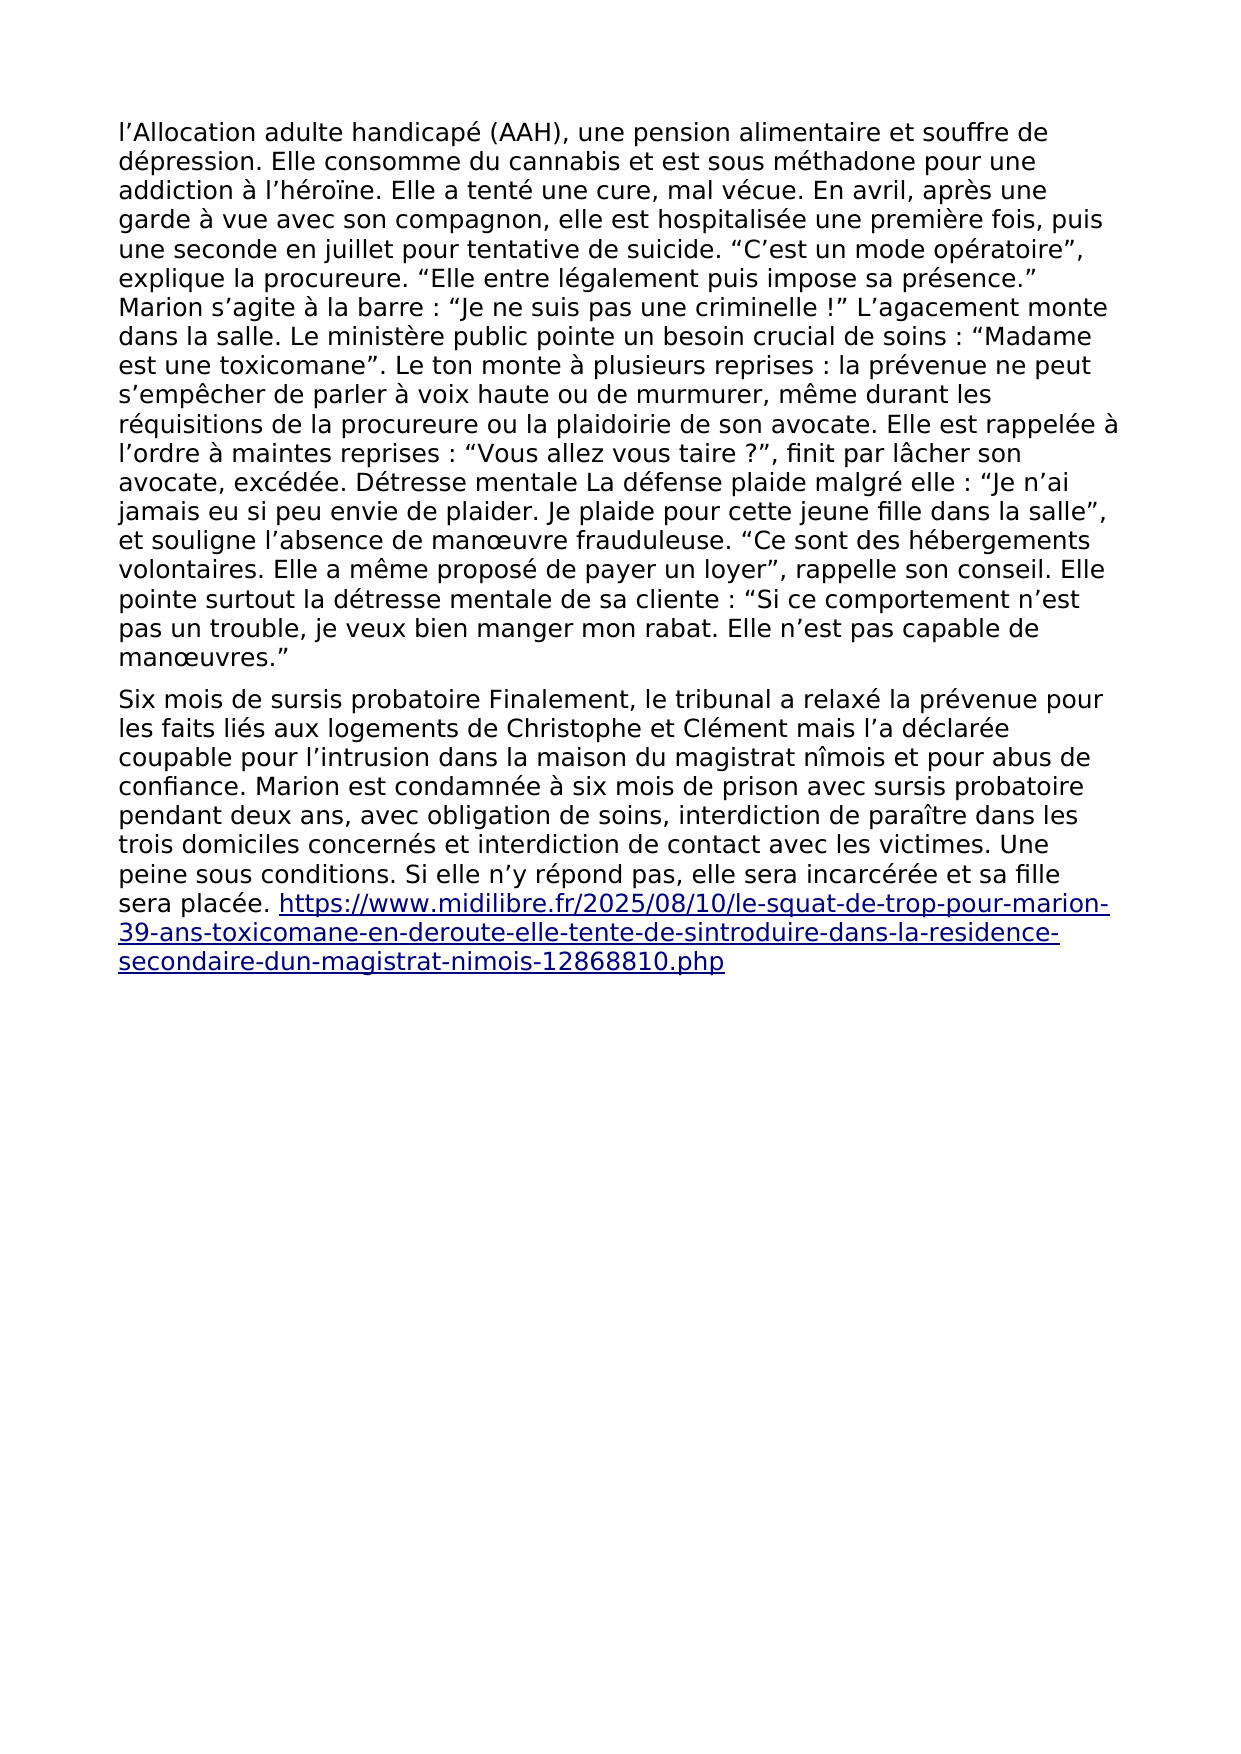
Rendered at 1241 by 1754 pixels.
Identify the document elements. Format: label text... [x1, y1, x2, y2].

text l’Allocation adulte handicapé (AAH), une pension alimentaire et souffre de dépression. Elle consomme du cannabis et est sous méthadone pour une addiction à l’héroïne. Elle a tenté une cure, mal vécue. En avril, après une garde à vue avec son compagnon, elle est hospitalisée une première fois, puis une seconde en juillet pour tentative de suicide. “C’est un mode opératoire”, explique la procureure. “Elle entre légalement puis impose sa présence.” Marion s’agite à la barre : “Je ne suis pas une criminelle !” L’agacement monte dans la salle. Le ministère public pointe un besoin crucial de soins : “Madame est une toxicomane”. Le ton monte à plusieurs reprises : la prévenue ne peut s’empêcher de parler à voix haute ou de murmurer, même durant les réquisitions de la procureure ou la plaidoirie de son avocate. Elle est rappelée à l’ordre à maintes reprises : “Vous allez vous taire ?”, finit par lâcher son avocate, excédée. Détresse mentale La défense plaide malgré elle : “Je n’ai jamais eu si peu envie de plaider. Je plaide pour cette jeune fille dans la salle”, et souligne l’absence de manœuvre frauduleuse. “Ce sont des hébergements volontaires. Elle a même proposé de payer un loyer”, rappelle son conseil. Elle pointe surtout la détresse mentale de sa cliente : “Si ce comportement n’est pas un trouble, je veux bien manger mon rabat. Elle n’est pas capable de manœuvres.” [118, 118, 1122, 672]
text Six mois de sursis probatoire Finalement, le tribunal a relaxé la prévenue pour les faits liés aux logements de Christophe et Clément mais l’a déclarée coupable pour l’intrusion dans la maison du magistrat nîmois et pour abus de confiance. Marion est condamnée à six mois de prison avec sursis probatoire pendant deux ans, avec obligation de soins, interdiction de paraître dans les trois domiciles concernés et interdiction de contact avec les victimes. Une peine sous conditions. Si elle n’y répond pas, elle sera incarcérée et sa fille sera placée. https://www.midilibre.fr/2025/08/10/le-squat-de-trop-pour-marion-39-ans-toxicomane-en-deroute-elle-tente-de-sintroduire-dans-la-residence-secondaire-dun-magistrat-nimois-12868810.php [118, 685, 1122, 976]
